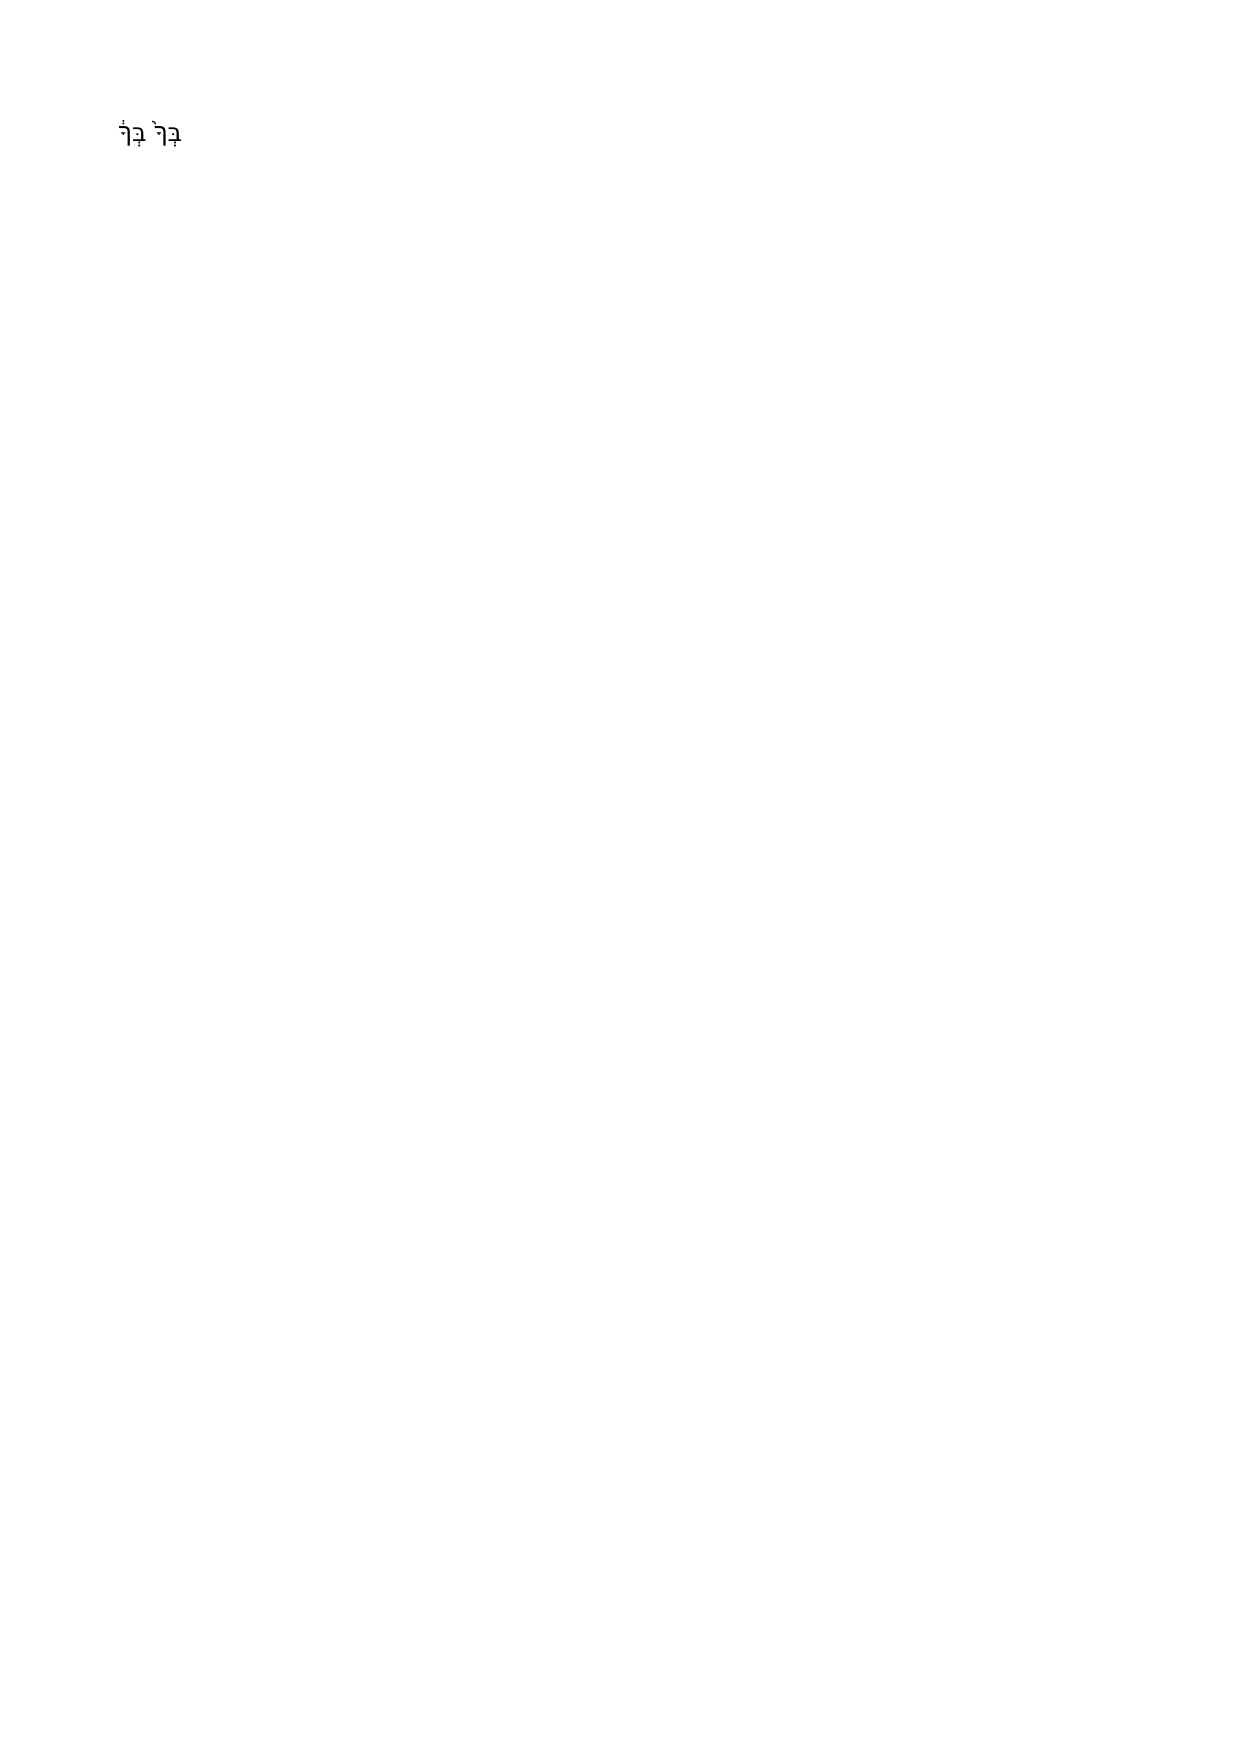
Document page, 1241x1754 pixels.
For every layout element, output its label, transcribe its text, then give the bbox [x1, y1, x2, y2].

text בְּךָ֙ בְּךָ֔ [118, 118, 1122, 147]
